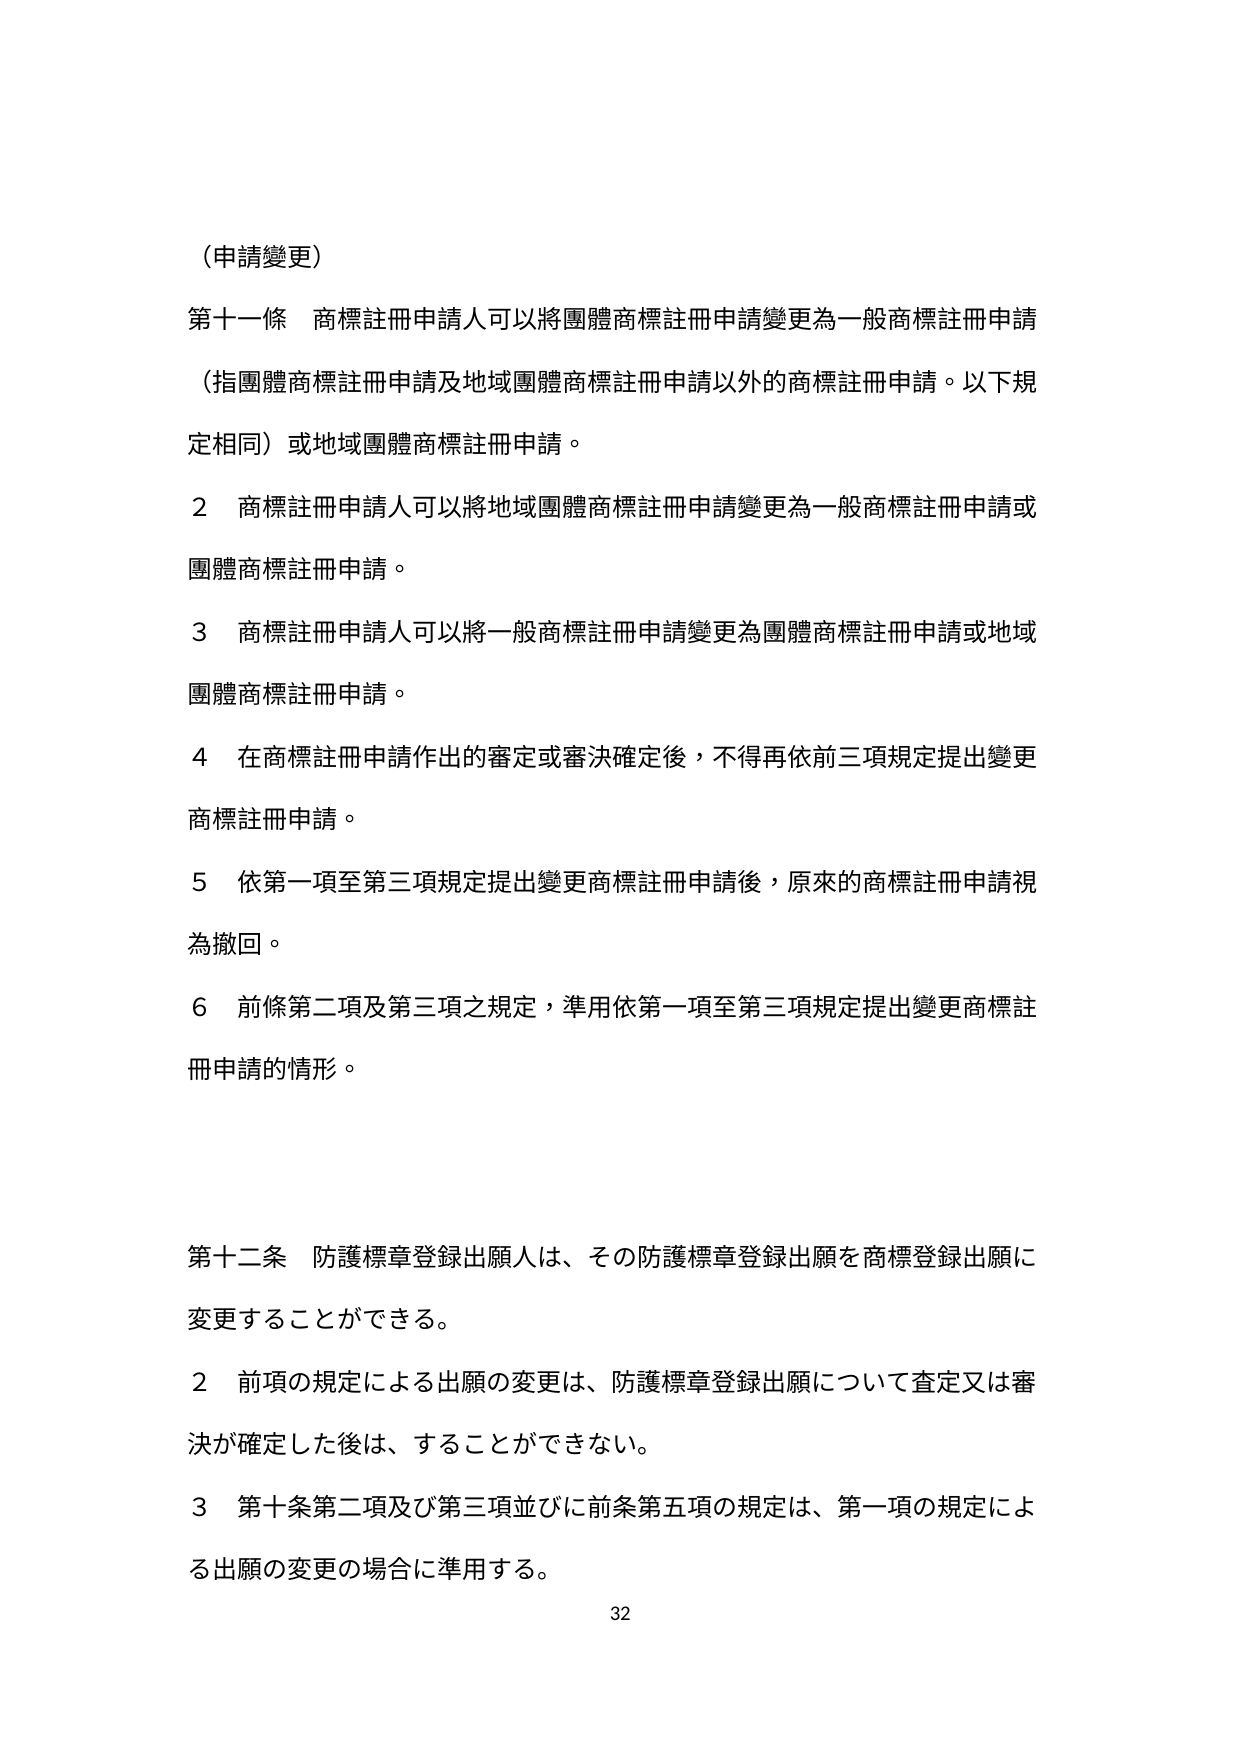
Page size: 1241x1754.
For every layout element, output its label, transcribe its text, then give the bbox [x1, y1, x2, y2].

text 第十一條 商標註冊申請人可以將團體商標註冊申請變更為一般商標註冊申請（指團體商標註冊申請及地域團體商標註冊申請以外的商標註冊申請。以下規定相同）或地域團體商標註冊申請。 [187, 276, 1053, 464]
text ２ 前項の規定による出願の変更は、防護標章登録出願について査定又は審決が確定した後は、することができない。 [187, 1339, 1053, 1464]
text ６ 前條第二項及第三項之規定，準用依第一項至第三項規定提出變更商標註冊申請的情形。 [187, 964, 1053, 1089]
text ３ 商標註冊申請人可以將一般商標註冊申請變更為團體商標註冊申請或地域團體商標註冊申請。 [187, 589, 1053, 714]
text ５ 依第一項至第三項規定提出變更商標註冊申請後，原來的商標註冊申請視為撤回。 [187, 839, 1053, 964]
text ２ 商標註冊申請人可以將地域團體商標註冊申請變更為一般商標註冊申請或團體商標註冊申請。 [187, 464, 1053, 589]
text 第十二条 防護標章登録出願人は、その防護標章登録出願を商標登録出願に変更することができる。 [187, 1214, 1053, 1339]
text （申請變更） [187, 214, 1053, 276]
text ３ 第十条第二項及び第三項並びに前条第五項の規定は、第一項の規定による出願の変更の場合に準用する。 [187, 1464, 1053, 1589]
text ４ 在商標註冊申請作出的審定或審決確定後，不得再依前三項規定提出變更商標註冊申請。 [187, 714, 1053, 839]
